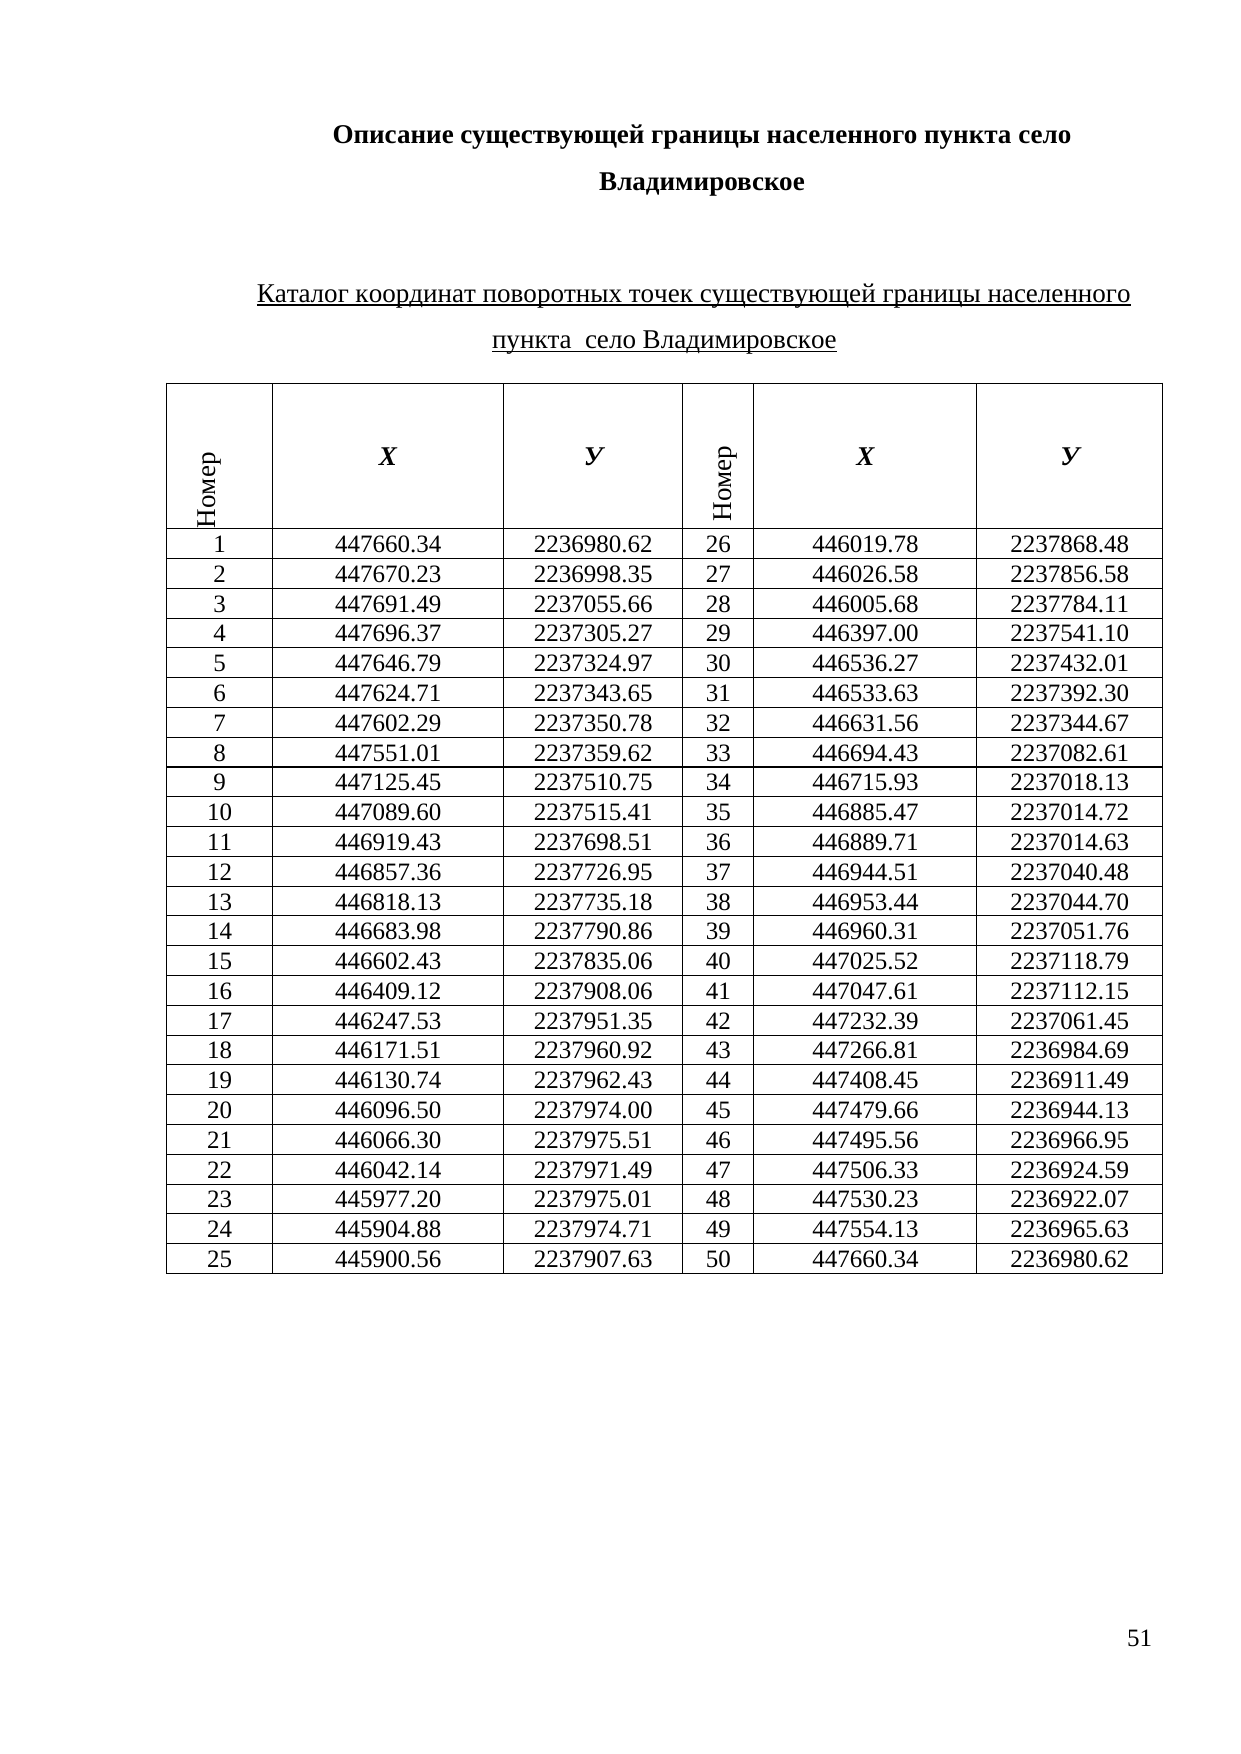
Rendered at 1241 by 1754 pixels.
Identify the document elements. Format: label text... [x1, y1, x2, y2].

table_cell 2237350.78 [504, 708, 682, 737]
table_cell 2237432.01 [977, 648, 1162, 677]
table_cell 445900.56 [273, 1244, 503, 1273]
table_cell 2237784.11 [977, 589, 1162, 617]
table_cell 2236966.95 [977, 1125, 1162, 1154]
table_cell 2237835.06 [504, 946, 682, 975]
table_cell 446960.31 [754, 916, 976, 945]
table_cell 42 [683, 1006, 753, 1034]
table_cell 50 [683, 1244, 753, 1273]
table_cell 447660.34 [273, 529, 503, 558]
table_cell 2237975.01 [504, 1185, 682, 1213]
table_cell 7 [167, 708, 272, 737]
table_cell 13 [167, 887, 272, 915]
table_cell 49 [683, 1214, 753, 1243]
table_cell 48 [683, 1185, 753, 1213]
table_header Х [273, 384, 503, 528]
table_cell 43 [683, 1036, 753, 1064]
table_cell 2236980.62 [977, 1244, 1162, 1273]
table_cell 6 [167, 678, 272, 707]
table_cell 446857.36 [273, 857, 503, 886]
table_cell 20 [167, 1095, 272, 1124]
table_cell 447670.23 [273, 559, 503, 588]
table_cell 2237305.27 [504, 619, 682, 647]
table_cell 445904.88 [273, 1214, 503, 1243]
table_cell 2237344.67 [977, 708, 1162, 737]
table_cell 446919.43 [273, 827, 503, 856]
table_cell 22 [167, 1155, 272, 1183]
table_cell 446171.51 [273, 1036, 503, 1064]
table_cell 447266.81 [754, 1036, 976, 1064]
table_cell 18 [167, 1036, 272, 1064]
table_cell 9 [167, 768, 272, 796]
table_cell 28 [683, 589, 753, 617]
table_cell 447551.01 [273, 738, 503, 766]
table_cell 446683.98 [273, 916, 503, 945]
table_cell 2237971.49 [504, 1155, 682, 1183]
table_cell 2237908.06 [504, 976, 682, 1005]
table_cell 446889.71 [754, 827, 976, 856]
table_cell 446397.00 [754, 619, 976, 647]
table_cell 40 [683, 946, 753, 975]
table_cell 2237541.10 [977, 619, 1162, 647]
table_cell 2237324.97 [504, 648, 682, 677]
table_cell 2236980.62 [504, 529, 682, 558]
table_cell 2237118.79 [977, 946, 1162, 975]
table_cell 2237974.00 [504, 1095, 682, 1124]
table_cell 2236965.63 [977, 1214, 1162, 1243]
table_cell 2237790.86 [504, 916, 682, 945]
table_cell 2237082.61 [977, 738, 1162, 766]
table_cell 2237951.35 [504, 1006, 682, 1034]
table_cell 446409.12 [273, 976, 503, 1005]
table_cell 16 [167, 976, 272, 1005]
table_cell 447408.45 [754, 1065, 976, 1094]
table_cell 33 [683, 738, 753, 766]
table_cell 446019.78 [754, 529, 976, 558]
table_cell 446042.14 [273, 1155, 503, 1183]
table_header Номер [683, 384, 753, 528]
table_cell 2 [167, 559, 272, 588]
table_cell 447660.34 [754, 1244, 976, 1273]
table_cell 2237975.51 [504, 1125, 682, 1154]
table_header Х [754, 384, 976, 528]
table_cell 2237907.63 [504, 1244, 682, 1273]
table_cell 447602.29 [273, 708, 503, 737]
table_cell 2237040.48 [977, 857, 1162, 886]
table_cell 446096.50 [273, 1095, 503, 1124]
table_cell 19 [167, 1065, 272, 1094]
table_cell 46 [683, 1125, 753, 1154]
table_cell 446953.44 [754, 887, 976, 915]
table_cell 2237962.43 [504, 1065, 682, 1094]
table_cell 2237051.76 [977, 916, 1162, 945]
table_cell 447530.23 [754, 1185, 976, 1213]
table_cell 447089.60 [273, 797, 503, 826]
table_cell 2237044.70 [977, 887, 1162, 915]
table_header У [977, 384, 1162, 528]
table_cell 17 [167, 1006, 272, 1034]
table_cell 2237112.15 [977, 976, 1162, 1005]
table_cell 24 [167, 1214, 272, 1243]
table_cell 446130.74 [273, 1065, 503, 1094]
table_cell 2237392.30 [977, 678, 1162, 707]
table_cell 14 [167, 916, 272, 945]
table_cell 447646.79 [273, 648, 503, 677]
table_cell 2237735.18 [504, 887, 682, 915]
table_cell 447624.71 [273, 678, 503, 707]
table_cell 38 [683, 887, 753, 915]
table_cell 446944.51 [754, 857, 976, 886]
table_cell 2237726.95 [504, 857, 682, 886]
table_cell 11 [167, 827, 272, 856]
table_cell 31 [683, 678, 753, 707]
table_cell 2236924.59 [977, 1155, 1162, 1183]
table_cell 2237515.41 [504, 797, 682, 826]
table_cell 12 [167, 857, 272, 886]
table_cell 446066.30 [273, 1125, 503, 1154]
table_cell 41 [683, 976, 753, 1005]
table_cell 446026.58 [754, 559, 976, 588]
table_cell 44 [683, 1065, 753, 1094]
table_cell 446005.68 [754, 589, 976, 617]
table_cell 8 [167, 738, 272, 766]
table_cell 445977.20 [273, 1185, 503, 1213]
table_cell 447047.61 [754, 976, 976, 1005]
table_cell 1 [167, 529, 272, 558]
table_cell 29 [683, 619, 753, 647]
table_cell 15 [167, 946, 272, 975]
table_cell 4 [167, 619, 272, 647]
table_header Номер [167, 384, 272, 528]
table_cell 3 [167, 589, 272, 617]
table_cell 23 [167, 1185, 272, 1213]
table_cell 2237055.66 [504, 589, 682, 617]
table_cell 2236922.07 [977, 1185, 1162, 1213]
table_cell 447506.33 [754, 1155, 976, 1183]
table_cell 446247.53 [273, 1006, 503, 1034]
table_cell 26 [683, 529, 753, 558]
table_cell 447696.37 [273, 619, 503, 647]
table_cell 446602.43 [273, 946, 503, 975]
table_cell 39 [683, 916, 753, 945]
table_cell 2237868.48 [977, 529, 1162, 558]
table_cell 446694.43 [754, 738, 976, 766]
table_cell 47 [683, 1155, 753, 1183]
table_cell 446631.56 [754, 708, 976, 737]
table_cell 5 [167, 648, 272, 677]
table_cell 27 [683, 559, 753, 588]
table_cell 37 [683, 857, 753, 886]
table_cell 446533.63 [754, 678, 976, 707]
table_cell 446818.13 [273, 887, 503, 915]
table_cell 21 [167, 1125, 272, 1154]
table_cell 2237343.65 [504, 678, 682, 707]
table_cell 446536.27 [754, 648, 976, 677]
table_cell 2237359.62 [504, 738, 682, 766]
table_cell 2237014.63 [977, 827, 1162, 856]
table_cell 447232.39 [754, 1006, 976, 1034]
table_cell 34 [683, 768, 753, 796]
table_cell 447691.49 [273, 589, 503, 617]
text Каталог координат поворотных точек существующей границы населенного пункта село Владимировское [177, 277, 1152, 355]
table_cell 2236944.13 [977, 1095, 1162, 1124]
table_cell 447125.45 [273, 768, 503, 796]
table_cell 447025.52 [754, 946, 976, 975]
table_cell 447554.13 [754, 1214, 976, 1243]
table_header У [504, 384, 682, 528]
table_cell 447479.66 [754, 1095, 976, 1124]
table_cell 2237960.92 [504, 1036, 682, 1064]
table_cell 2236984.69 [977, 1036, 1162, 1064]
table_cell 2237014.72 [977, 797, 1162, 826]
table_cell 447495.56 [754, 1125, 976, 1154]
table_cell 10 [167, 797, 272, 826]
table_cell 45 [683, 1095, 753, 1124]
table_cell 2236911.49 [977, 1065, 1162, 1094]
table_cell 36 [683, 827, 753, 856]
table_cell 446715.93 [754, 768, 976, 796]
text Описание существующей границы населенного пункта село Владимировское [252, 118, 1152, 196]
table_cell 2237974.71 [504, 1214, 682, 1243]
table_cell 2237698.51 [504, 827, 682, 856]
table_cell 2237018.13 [977, 768, 1162, 796]
table_cell 2237510.75 [504, 768, 682, 796]
table_cell 446885.47 [754, 797, 976, 826]
table_cell 25 [167, 1244, 272, 1273]
table_cell 2237856.58 [977, 559, 1162, 588]
table_cell 32 [683, 708, 753, 737]
table_cell 30 [683, 648, 753, 677]
table_cell 2236998.35 [504, 559, 682, 588]
table_cell 35 [683, 797, 753, 826]
table_cell 2237061.45 [977, 1006, 1162, 1034]
